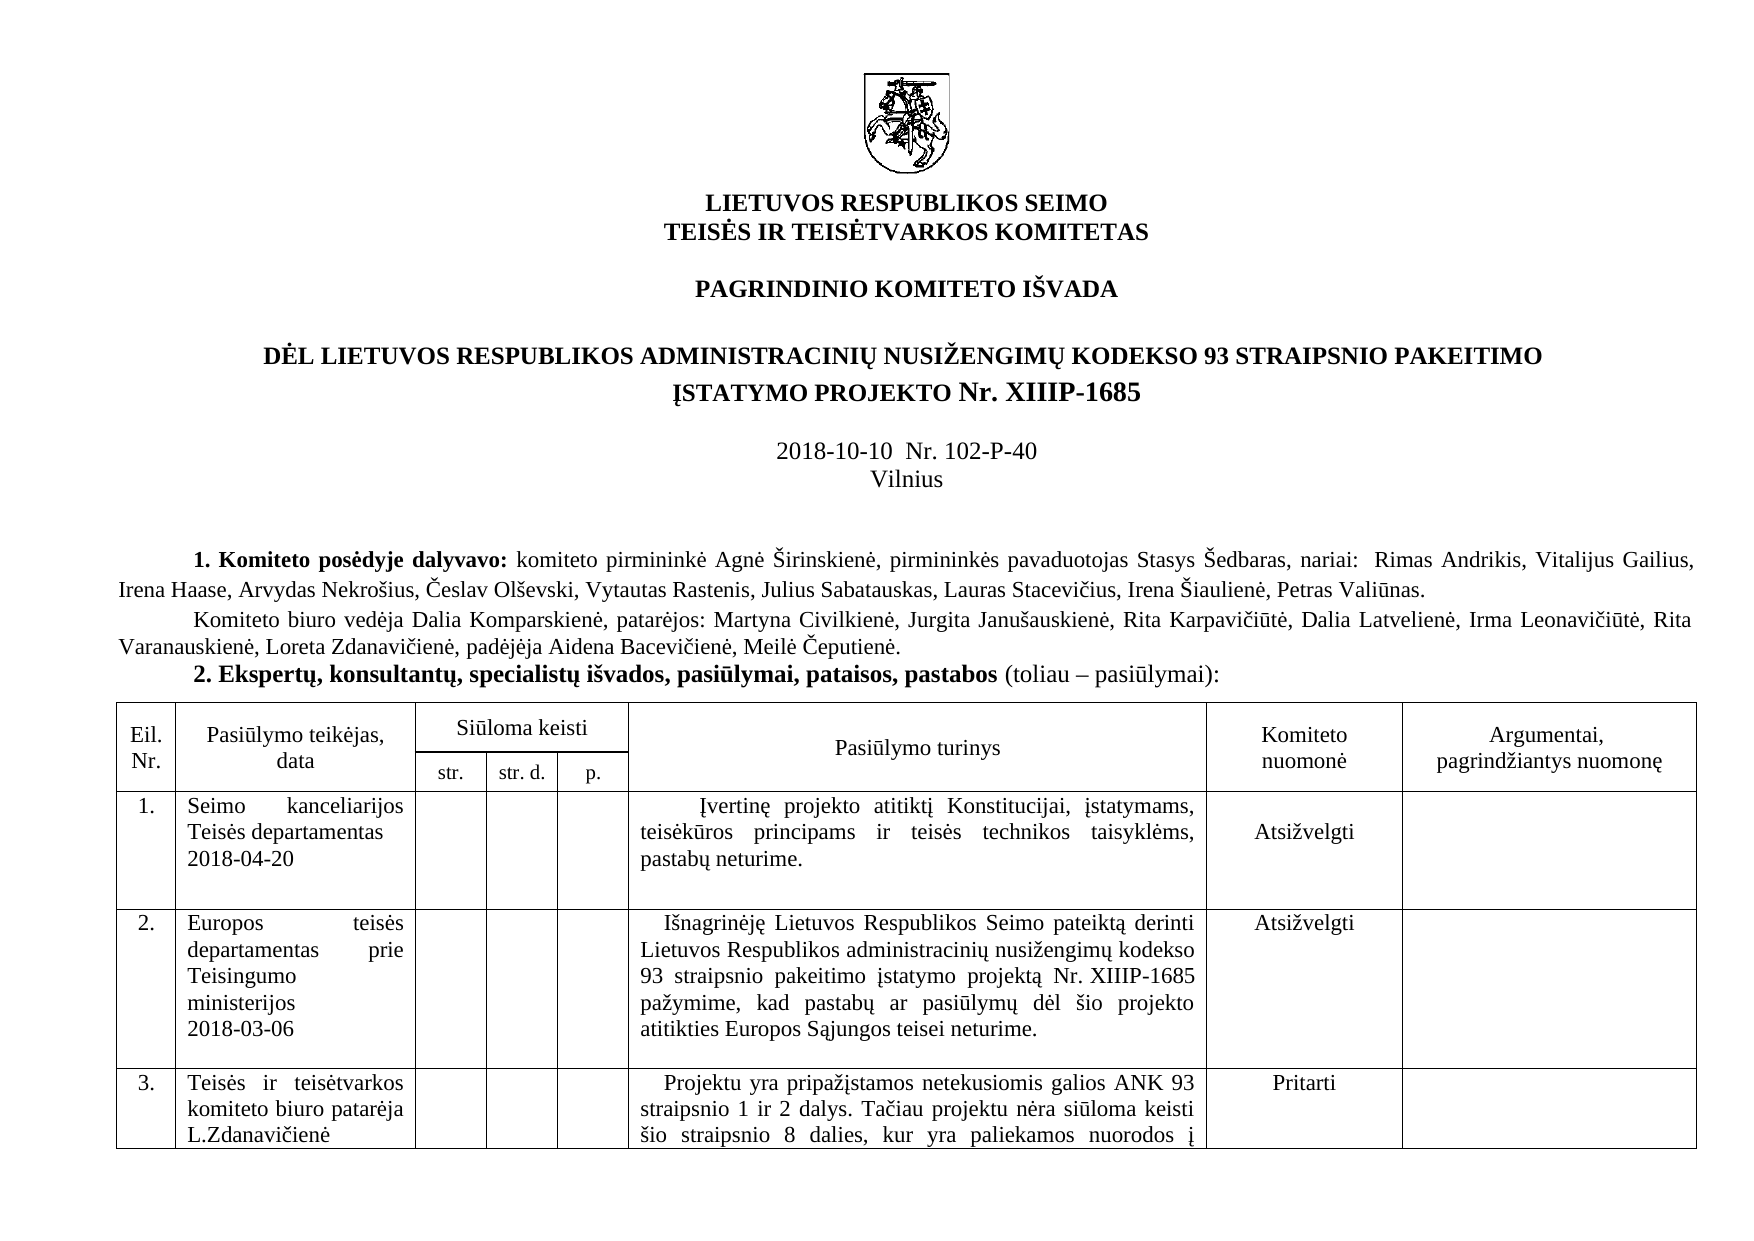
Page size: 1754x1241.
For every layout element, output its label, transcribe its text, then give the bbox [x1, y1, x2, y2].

text 2018-10-10 Nr. 102-P-40 [118, 436, 1695, 464]
text DĖL LIETUVOS RESPUBLIKOS ADMINISTRACINIŲ NUSIŽENGIMŲ KODEKSO 93 STRAIPSNIO PAKEITIMO [118, 332, 1695, 369]
table_cell Seimo kanceliarijos Teisės departamentas 2018-04-20 [176, 792, 415, 908]
table_cell 1. [117, 792, 175, 908]
text LIETUVOS RESPUBLIKOS SEIMO [118, 188, 1695, 217]
table_cell Teisės ir teisėtvarkos komiteto biuro patarėja L.Zdanavičienė [176, 1069, 415, 1148]
text ĮSTATYMO PROJEKTO Nr. XIIIP-1685 [118, 369, 1695, 407]
table_cell [1403, 910, 1696, 1068]
table_header Pasiūlymo teikėjas, data [176, 703, 415, 791]
table_cell Pritarti [1207, 1069, 1402, 1148]
table_cell [487, 910, 557, 1068]
table_cell Europos teisės departamentas prie Teisingumo ministerijos 2018-03-06 [176, 910, 415, 1068]
table_cell Atsižvelgti [1207, 910, 1402, 1068]
table_cell Projektu yra pripažįstamos netekusiomis galios ANK 93 straipsnio 1 ir 2 dalys. Tačiau projektu nėra siūloma keisti šio straipsnio 8 dalies, kur yra paliekamos nuorodos į [629, 1069, 1206, 1148]
text 2. Ekspertų, konsultantų, specialistų išvados, pasiūlymai, pataisos, pastabos (toliau – pasiūlymai): [118, 659, 1695, 688]
text Komiteto biuro vedėja Dalia Komparskienė, patarėjos: Martyna Civilkienė, Jurgita Janušauskienė, Rita Karpavičiūtė, Dalia Latvelienė, Irma Leonavičiūtė, Rita Varanauskienė, Loreta Zdanavičienė, padėjėja Aidena Bacevičienė, Meilė Čeputienė. [118, 606, 1695, 659]
table_cell [1403, 1069, 1696, 1148]
table_cell [416, 910, 486, 1068]
table_cell 3. [117, 1069, 175, 1148]
table_cell [416, 792, 486, 908]
text Teisės ir teisėtvarkos komitetas [118, 217, 1695, 246]
table_header Komiteto nuomonė [1207, 703, 1402, 791]
table_header Pasiūlymo turinys [629, 703, 1206, 791]
table_cell Atsižvelgti [1207, 792, 1402, 908]
table_cell [487, 792, 557, 908]
text Vilnius [118, 464, 1695, 493]
table_cell [1403, 792, 1696, 908]
table_cell str. [416, 753, 486, 791]
table_cell [558, 910, 628, 1068]
table_cell str. d. [487, 753, 557, 791]
table_cell 2. [117, 910, 175, 1068]
table_cell p. [558, 753, 628, 791]
table_cell Išnagrinėję Lietuvos Respublikos Seimo pateiktą derinti Lietuvos Respublikos administracinių nusižengimų kodekso 93 straipsnio pakeitimo įstatymo projektą Nr. XIIIP‑1685 pažymime, kad pastabų ar pasiūlymų dėl šio projekto atitikties Europos Sąjungos teisei neturime. [629, 910, 1206, 1068]
table_cell [487, 1069, 557, 1148]
table_header Argumentai, pagrindžiantys nuomonę [1403, 703, 1696, 791]
table_header Siūloma keisti [416, 703, 628, 751]
text PAGRINDINIO KOMITETO IŠVADA [118, 274, 1695, 303]
table_cell [558, 1069, 628, 1148]
table_header Eil. Nr. [117, 703, 175, 791]
table_cell Įvertinę projekto atitiktį Konstitucijai, įstatymams, teisėkūros principams ir teisės technikos taisyklėms, pastabų neturime. [629, 792, 1206, 908]
table_cell [558, 792, 628, 908]
table_cell [416, 1069, 486, 1148]
text 1. Komiteto posėdyje dalyvavo: komiteto pirmininkė Agnė Širinskienė, pirmininkės pavaduotojas Stasys Šedbaras, nariai: Rimas Andrikis, Vitalijus Gailius, Irena Haase, Arvydas Nekrošius, Česlav Olševski, Vytautas Rastenis, Julius Sabatauskas, Lauras Stacevičius, Irena Šiaulienė, Petras Valiūnas. [118, 546, 1695, 602]
